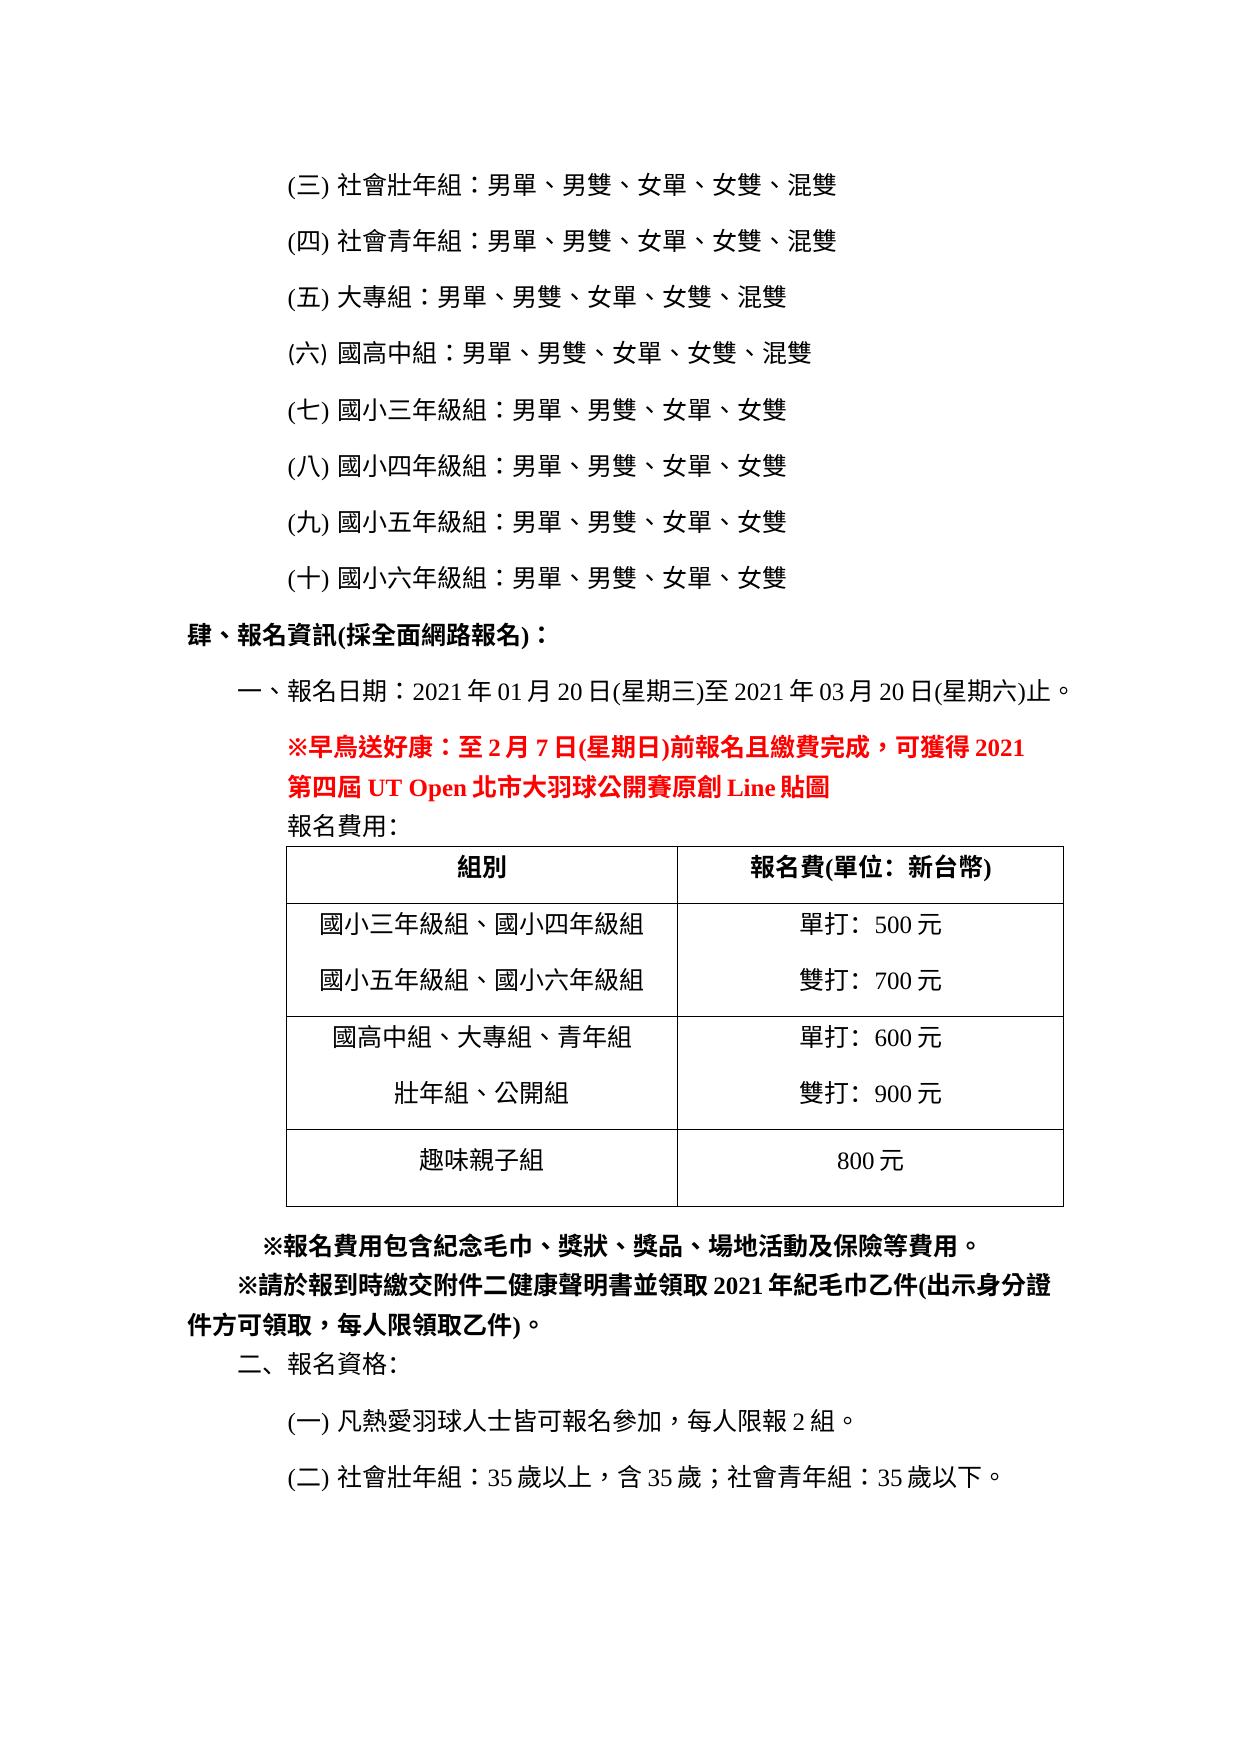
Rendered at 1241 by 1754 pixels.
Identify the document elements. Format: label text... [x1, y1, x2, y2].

list 大專組：男單、男雙、女單、女雙、混雙 [287, 277, 1053, 314]
text ※請於報到時繳交附件二健康聲明書並領取2021年紀毛巾乙件(出示身分證件方可領取，每人限領取乙件)。 [187, 1265, 1053, 1342]
list 報名日期：2021年01月20日(星期三)至2021年03月20日(星期六)止。 [237, 671, 1053, 708]
text 報名費用： [287, 806, 1053, 844]
text ※早鳥送好康：至2月7日(星期日)前報名且繳費完成，可獲得2021第四屆UT Open北市大羽球公開賽原創Line貼圖 [287, 727, 1053, 804]
list 國高中組：男單、男雙、女單、女雙、混雙 [287, 333, 1053, 371]
table_cell 800元 [678, 1130, 1063, 1206]
table_cell 單打：600元 雙打：900元 [678, 1017, 1063, 1129]
list 國小四年級組：男單、男雙、女單、女雙 [287, 446, 1053, 483]
list 國小六年級組：男單、男雙、女單、女雙 [287, 558, 1053, 596]
text ※報名費用包含紀念毛巾、獎狀、獎品、場地活動及保險等費用。 [238, 1226, 1053, 1263]
table_header 報名費(單位：新台幣) [678, 847, 1063, 903]
list 社會青年組：男單、男雙、女單、女雙、混雙 [287, 221, 1053, 258]
list 社會壯年組：男單、男雙、女單、女雙、混雙 [287, 164, 1053, 202]
table_cell 單打：500元 雙打：700元 [678, 904, 1063, 1016]
list 凡熱愛羽球人士皆可報名參加，每人限報2組。 [287, 1401, 1053, 1438]
list 國小三年級組：男單、男雙、女單、女雙 [287, 389, 1053, 427]
list 報名資訊(採全面網路報名)： [187, 614, 1053, 652]
list 報名資格： [237, 1344, 1053, 1382]
list 社會壯年組：35歲以上，含35歲；社會青年組：35歲以下。 [287, 1457, 1053, 1494]
table_cell 趣味親子組 [287, 1130, 677, 1206]
table_cell 國高中組、大專組、青年組 壯年組、公開組 [287, 1017, 677, 1129]
table_header 組別 [287, 847, 677, 903]
list 國小五年級組：男單、男雙、女單、女雙 [287, 502, 1053, 539]
table_cell 國小三年級組、國小四年級組 國小五年級組、國小六年級組 [287, 904, 677, 1016]
